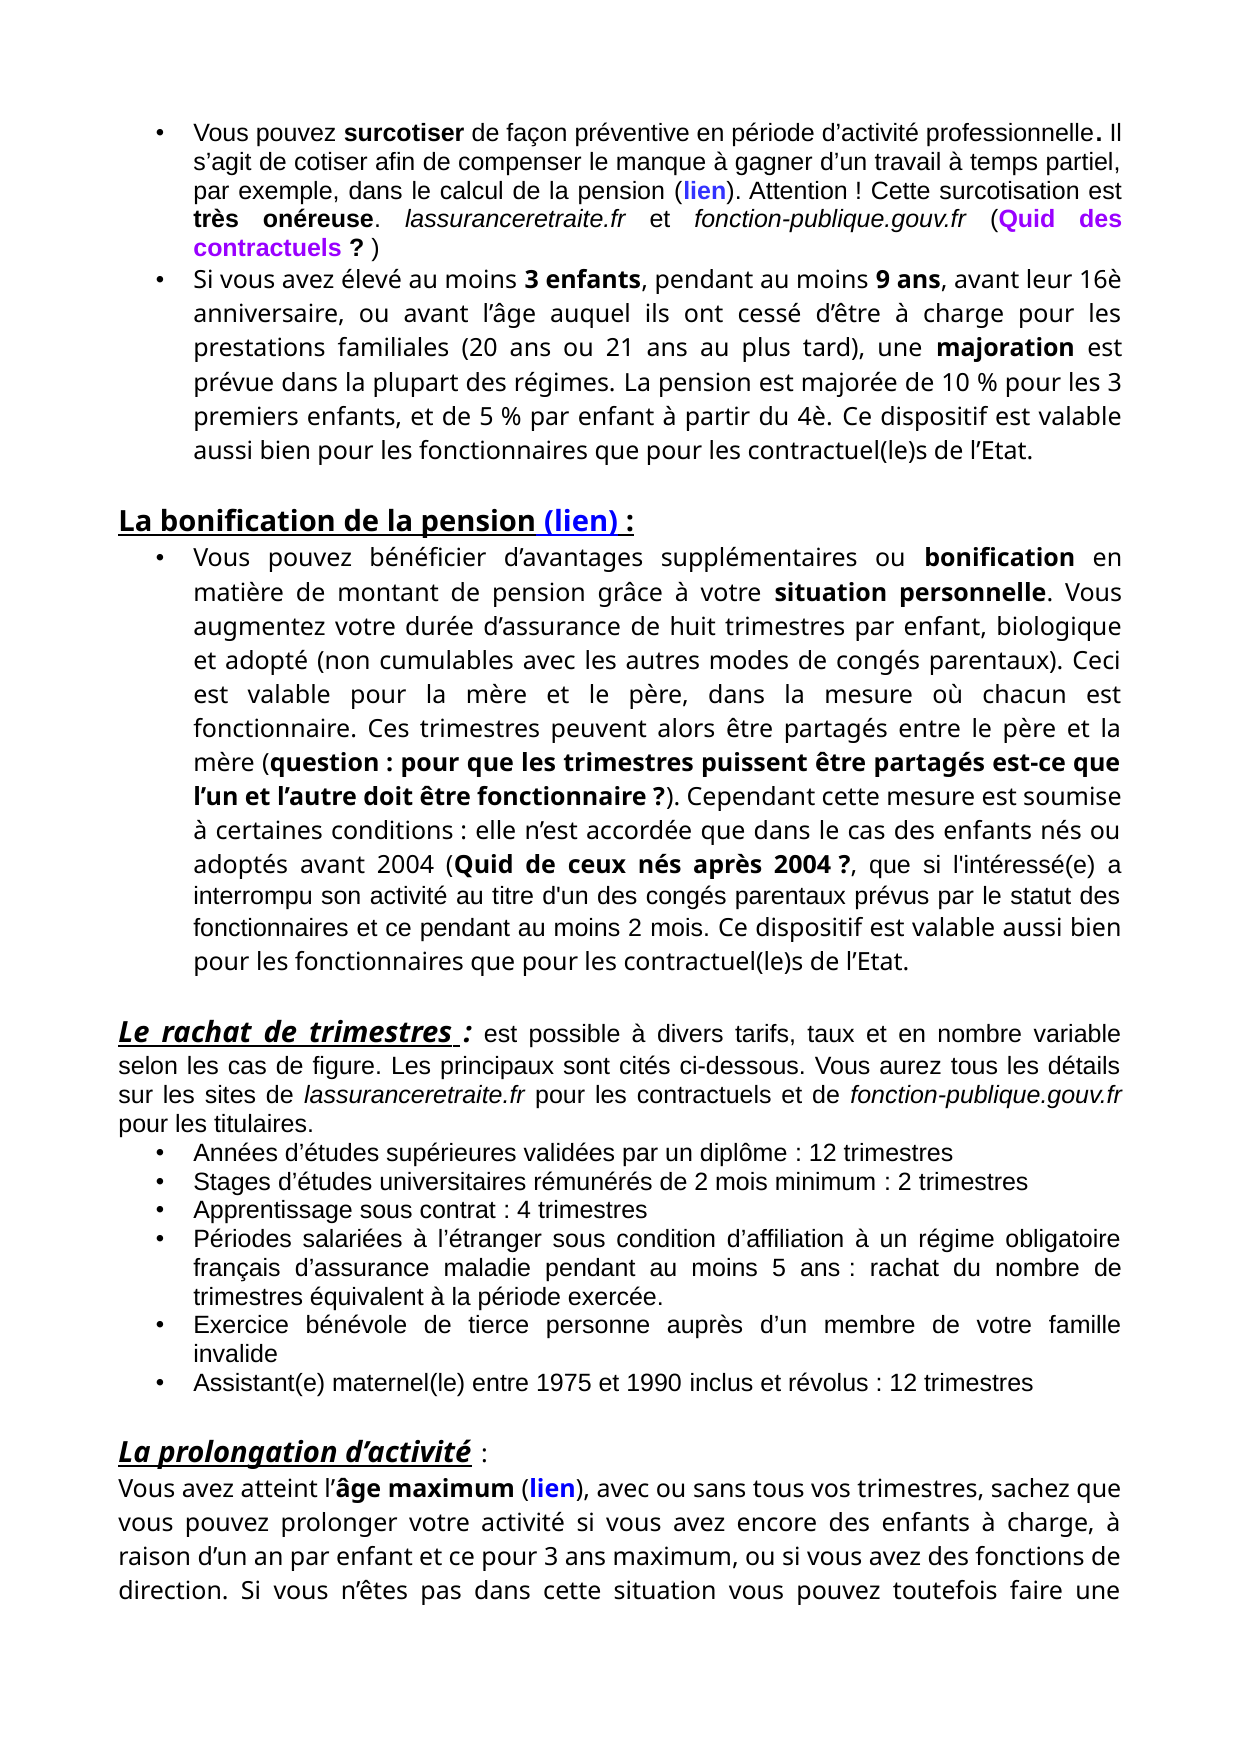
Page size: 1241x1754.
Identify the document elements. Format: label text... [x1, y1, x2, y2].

text Vous avez atteint l’âge maximum (lien), avec ou sans tous vos trimestres, sachez que vous pouvez prolonger votre activité si vous avez encore des enfants à charge, à raison d’un an par enfant et ce pour 3 ans maximum, ou si vous avez des fonctions de direction. Si vous n’êtes pas dans cette situation vous pouvez toutefois faire une [118, 1471, 1122, 1607]
list Années d’études supérieures validées par un diplôme : 12 trimestres [156, 1138, 1122, 1166]
list Vous pouvez bénéficier d’avantages supplémentaires ou bonification en matière de montant de pension grâce à votre situation personnelle. Vous augmentez votre durée d’assurance de huit trimestres par enfant, biologique et adopté (non cumulables avec les autres modes de congés parentaux). Ceci est valable pour la mère et le père, dans la mesure où chacun est fonctionnaire. Ces trimestres peuvent alors être partagés entre le père et la mère (question : pour que les trimestres puissent être partagés est-ce que l’un et l’autre doit être fonctionnaire ?). Cependant cette mesure est soumise à certaines conditions : elle n’est accordée que dans le cas des enfants nés ou adoptés avant 2004 (Quid de ceux nés après 2004 ?, que si l'intéressé(e) a interrompu son activité au titre d'un des congés parentaux prévus par le statut des fonctionnaires et ce pendant au moins 2 mois. Ce dispositif est valable aussi bien pour les fonctionnaires que pour les contractuel(le)s de l’Etat. [156, 540, 1122, 978]
list Vous pouvez surcotiser de façon préventive en période d’activité professionnelle. Il s’agit de cotiser afin de compenser le manque à gagner d’un travail à temps partiel, par exemple, dans le calcul de la pension (lien). Attention ! Cette surcotisation est très onéreuse. lassuranceretraite.fr et fonction-publique.gouv.fr (Quid des contractuels ? ) [156, 118, 1122, 262]
list Stages d’études universitaires rémunérés de 2 mois minimum : 2 trimestres [156, 1166, 1122, 1195]
text La bonification de la pension (lien) : [118, 500, 1122, 540]
list Si vous avez élevé au moins 3 enfants, pendant au moins 9 ans, avant leur 16è anniversaire, ou avant l’âge auquel ils ont cessé d’être à charge pour les prestations familiales (20 ans ou 21 ans au plus tard), une majoration est prévue dans la plupart des régimes. La pension est majorée de 10 % pour les 3 premiers enfants, et de 5 % par enfant à partir du 4è. Ce dispositif est valable aussi bien pour les fonctionnaires que pour les contractuel(le)s de l’Etat. [156, 262, 1122, 466]
list Périodes salariées à l’étranger sous condition d’affiliation à un régime obligatoire français d’assurance maladie pendant au moins 5 ans : rachat du nombre de trimestres équivalent à la période exercée. [156, 1224, 1122, 1311]
text La prolongation d’activité : [118, 1431, 1122, 1471]
list Assistant(e) maternel(le) entre 1975 et 1990 inclus et révolus : 12 trimestres [156, 1368, 1122, 1397]
text Le rachat de trimestres : est possible à divers tarifs, taux et en nombre variable selon les cas de figure. Les principaux sont cités ci-dessous. Vous aurez tous les détails sur les sites de lassuranceretraite.fr pour les contractuels et de fonction-publique.gouv.fr pour les titulaires. [118, 1012, 1122, 1138]
list Exercice bénévole de tierce personne auprès d’un membre de votre famille invalide [156, 1311, 1122, 1368]
list Apprentissage sous contrat : 4 trimestres [156, 1195, 1122, 1224]
